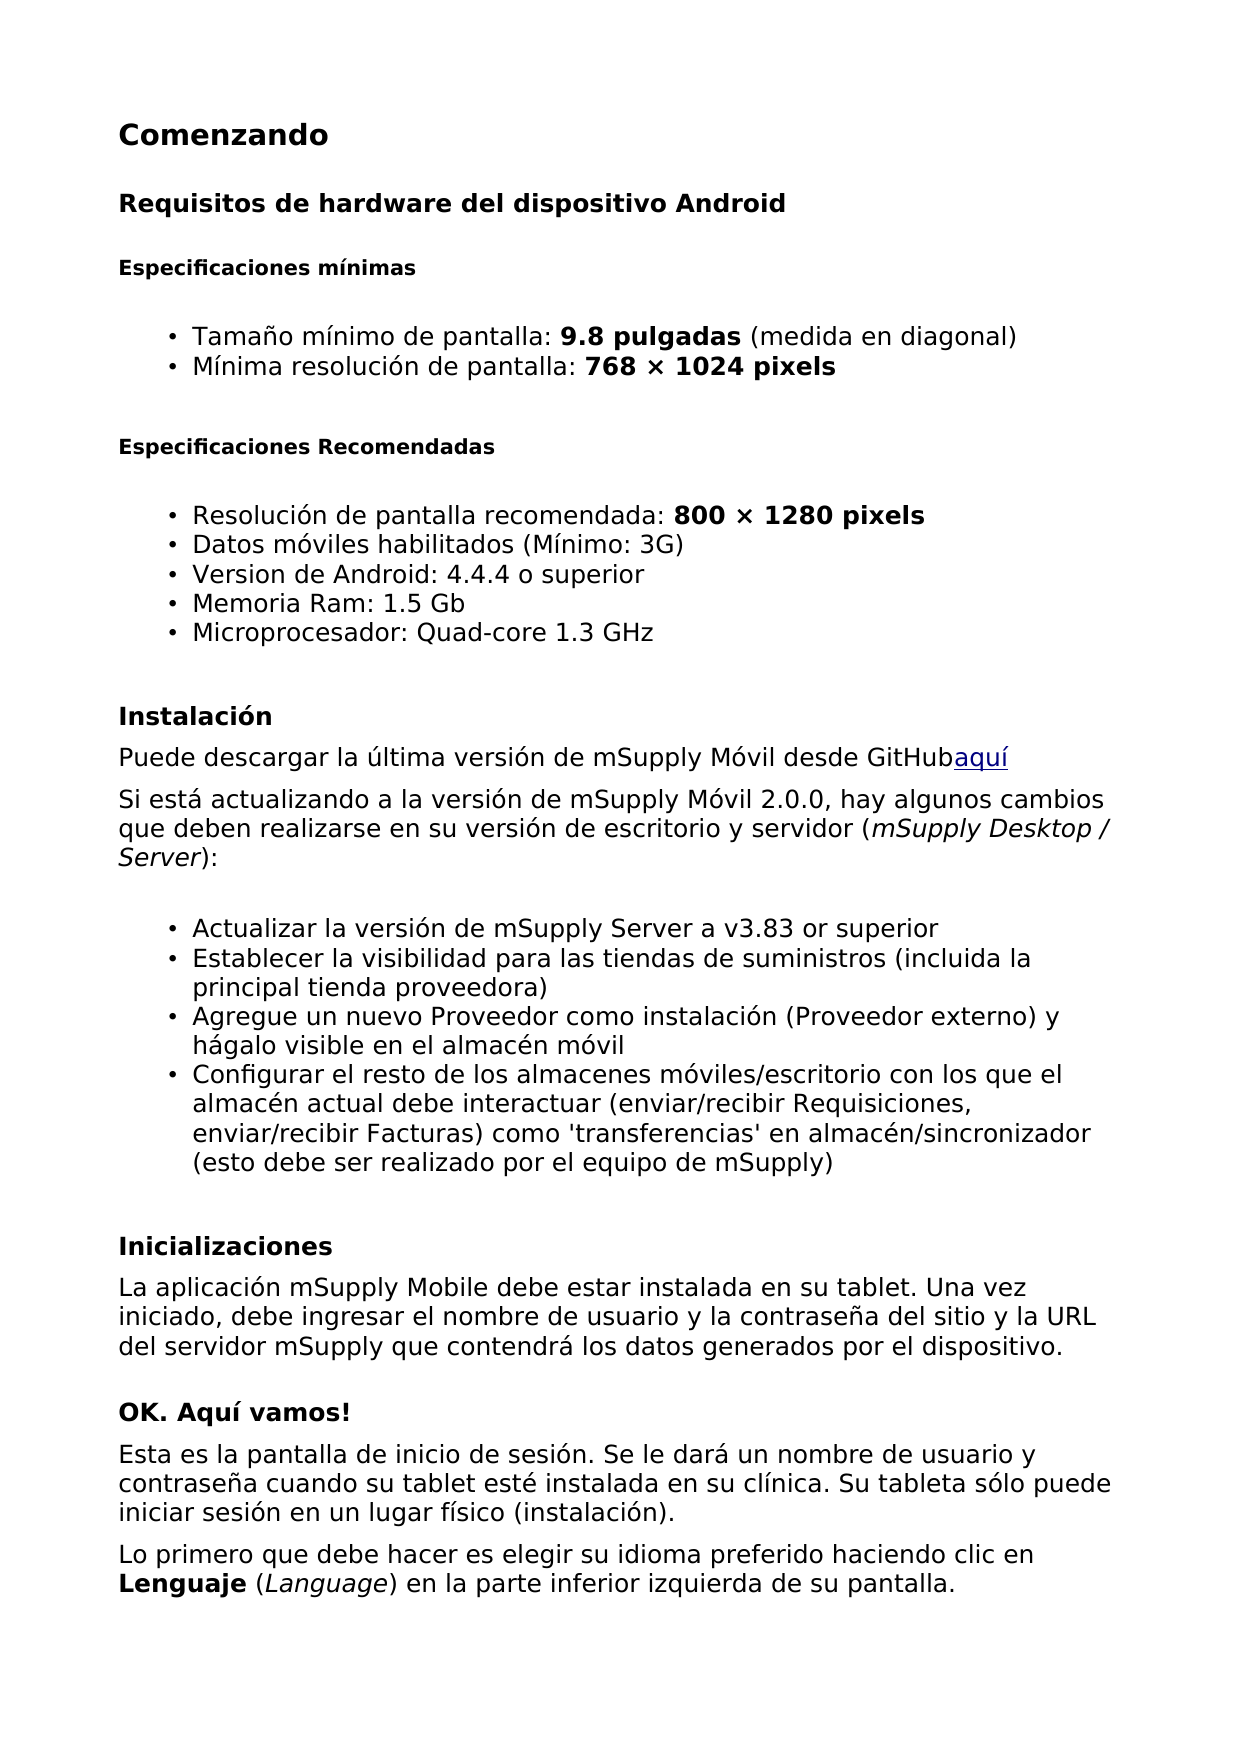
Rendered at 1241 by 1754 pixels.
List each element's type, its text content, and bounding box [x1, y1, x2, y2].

text Si está actualizando a la versión de mSupply Móvil 2.0.0, hay algunos cambios que deben realizarse en su versión de escritorio y servidor (mSupply Desktop / Server): [118, 785, 1122, 873]
list Agregue un nuevo Proveedor como instalación (Proveedor externo) y hágalo visible en el almacén móvil [177, 1002, 1122, 1061]
list Resolución de pantalla recomendada: 800 × 1280 pixels [177, 502, 1122, 531]
list Version de Android: 4.4.4 o superior [177, 560, 1122, 589]
text Lo primero que debe hacer es elegir su idioma preferido haciendo clic en Lenguaje (Language) en la parte inferior izquierda de su pantalla. [118, 1540, 1122, 1598]
subtitle Instalación [118, 702, 1122, 731]
subtitle Especificaciones Recomendadas [118, 435, 1122, 459]
list Memoria Ram: 1.5 Gb [177, 589, 1122, 618]
subtitle OK. Aquí vamos! [118, 1398, 1122, 1427]
list Actualizar la versión de mSupply Server a v3.83 or superior [177, 915, 1122, 944]
subtitle Especificaciones mínimas [118, 256, 1122, 281]
list Tamaño mínimo de pantalla: 9.8 pulgadas (medida en diagonal) [177, 322, 1122, 352]
list Mínima resolución de pantalla: 768 × 1024 pixels [177, 352, 1122, 381]
list Datos móviles habilitados (Mínimo: 3G) [177, 531, 1122, 560]
text Puede descargar la última versión de mSupply Móvil desde GitHubaquí [118, 743, 1122, 773]
list Configurar el resto de los almacenes móviles/escritorio con los que el almacén actual debe interactuar (enviar/recibir Requisiciones, enviar/recibir Facturas) como 'transferencias' en almacén/sincronizador (esto debe ser realizado por el equipo de mSupply) [177, 1061, 1122, 1177]
text La aplicación mSupply Mobile debe estar instalada en su tablet. Una vez iniciado, debe ingresar el nombre de usuario y la contraseña del sitio y la URL del servidor mSupply que contendrá los datos generados por el dispositivo. [118, 1273, 1122, 1361]
subtitle Inicializaciones [118, 1232, 1122, 1261]
subtitle Requisitos de hardware del dispositivo Android [118, 189, 1122, 219]
list Microprocesador: Quad-core 1.3 GHz [177, 618, 1122, 647]
list Establecer la visibilidad para las tiendas de suministros (incluida la principal tienda proveedora) [177, 944, 1122, 1002]
subtitle Comenzando [118, 118, 1122, 152]
text Esta es la pantalla de inicio de sesión. Se le dará un nombre de usuario y contraseña cuando su tablet esté instalada en su clínica. Su tableta sólo puede iniciar sesión en un lugar físico (instalación). [118, 1440, 1122, 1527]
